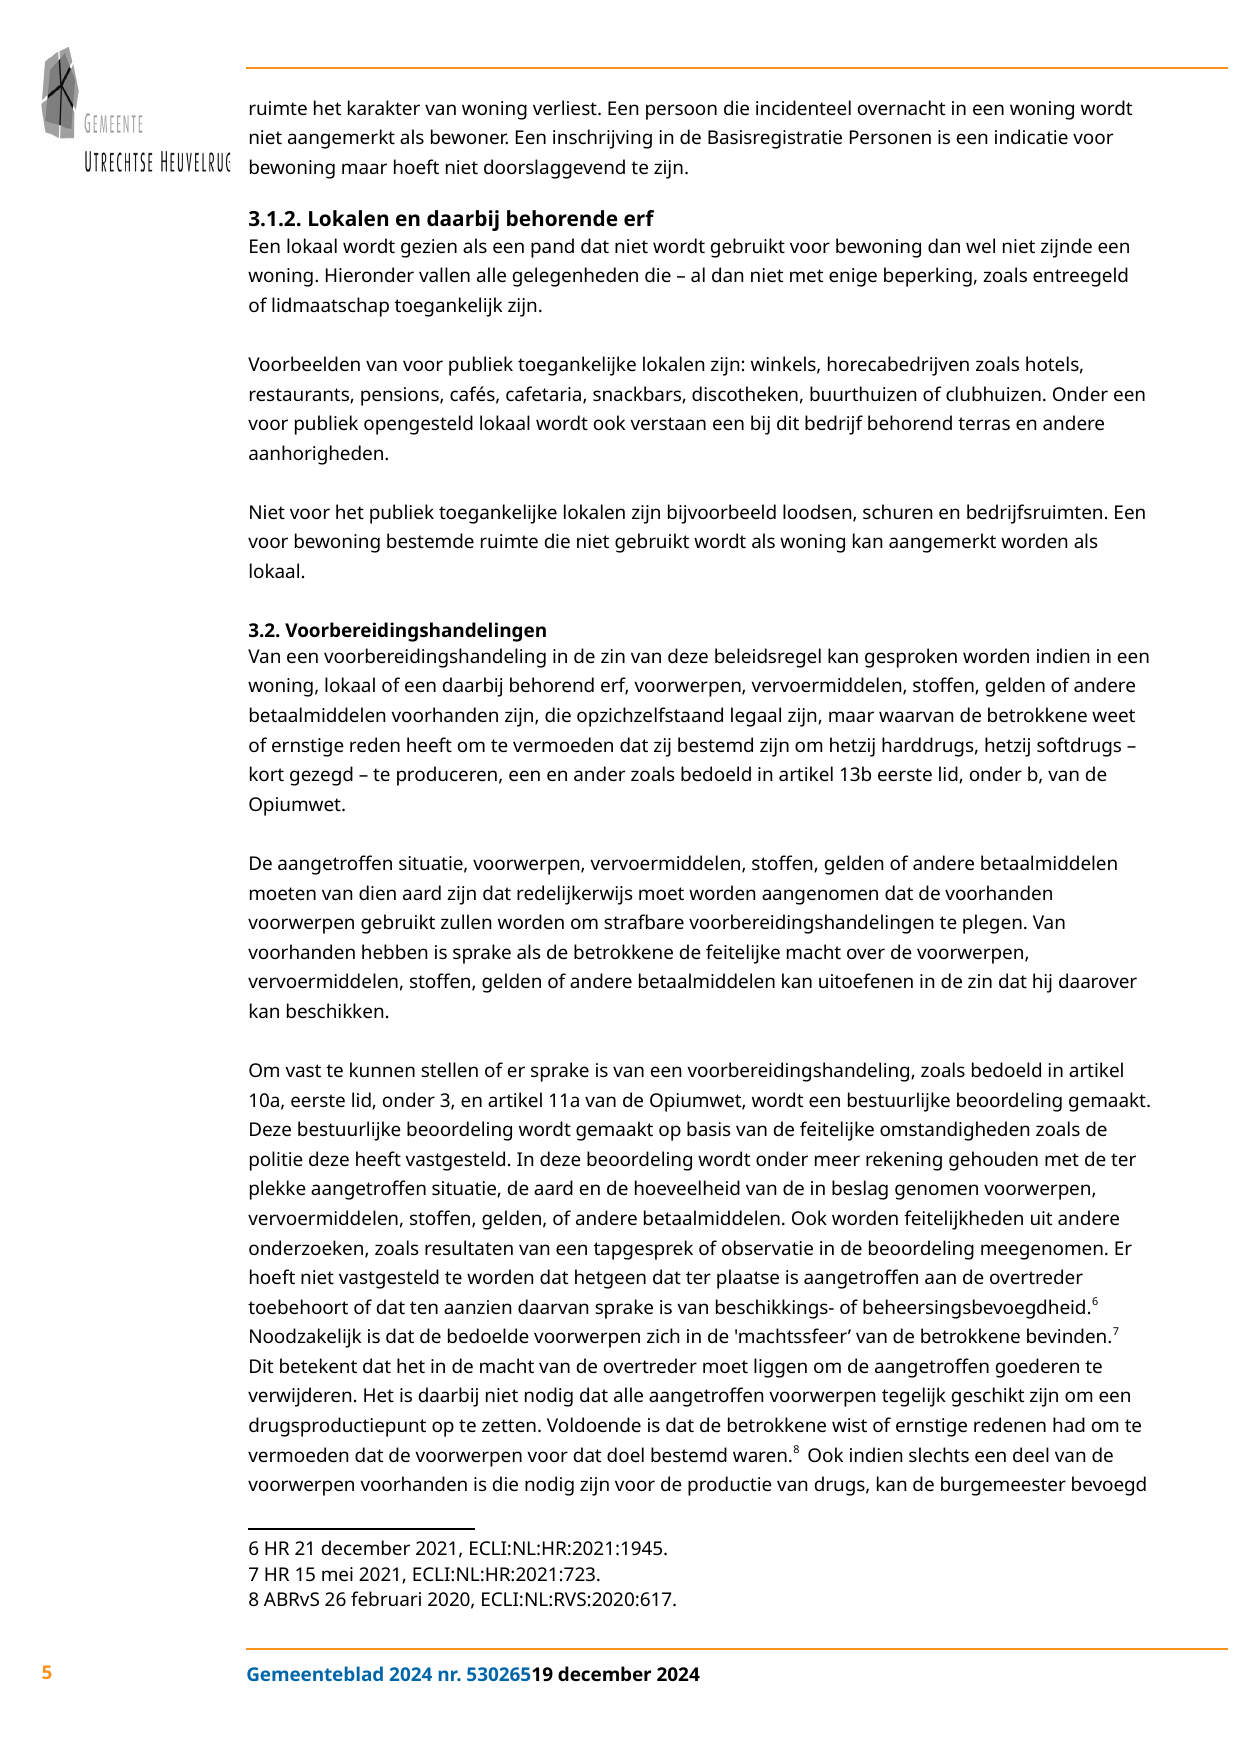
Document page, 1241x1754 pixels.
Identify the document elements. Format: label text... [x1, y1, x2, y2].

text Om vast te kunnen stellen of er sprake is van een voorbereidingshandeling, zoals bedoeld in artikel 10a, eerste lid, onder 3, en artikel 11a van de Opiumwet, wordt een bestuurlijke beoordeling gemaakt. Deze bestuurlijke beoordeling wordt gemaakt op basis van de feitelijke omstandigheden zoals de politie deze heeft vastgesteld. In deze beoordeling wordt onder meer rekening gehouden met de ter plekke aangetroffen situatie, de aard en de hoeveelheid van de in beslag genomen voorwerpen, vervoermiddelen, stoffen, gelden, of andere betaalmiddelen. Ook worden feitelijkheden uit andere onderzoeken, zoals resultaten van een tapgesprek of observatie in de beoordeling meegenomen. Er hoeft niet vastgesteld te worden dat hetgeen dat ter plaatse is aangetroffen aan de overtreder toebehoort of dat ten aanzien daarvan sprake is van beschikkings- of beheersingsbevoegdheid. Noodzakelijk is dat de bedoelde voorwerpen zich in de 'machtssfeer’ van de betrokkene bevinden. Dit betekent dat het in de macht van de overtreder moet liggen om de aangetroffen goederen te verwijderen. Het is daarbij niet nodig dat alle aangetroffen voorwerpen tegelijk geschikt zijn om een drugsproductiepunt op te zetten. Voldoende is dat de betrokkene wist of ernstige redenen had om te vermoeden dat de voorwerpen voor dat doel bestemd waren. Ook indien slechts een deel van de voorwerpen voorhanden is die nodig zijn voor de productie van drugs, kan de burgemeester bevoegd [248, 1057, 1152, 1497]
picture [41, 47, 231, 172]
text Niet voor het publiek toegankelijke lokalen zijn bijvoorbeeld loodsen, schuren en bedrijfsruimten. Een voor bewoning bestemde ruimte die niet gebruikt wordt als woning kan aangemerkt worden als lokaal. [248, 499, 1152, 584]
text 3.2. Voorbereidingshandelingen [248, 617, 1152, 643]
text Voorbeelden van voor publiek toegankelijke lokalen zijn: winkels, horecabedrijven zoals hotels, restaurants, pensions, cafés, cafetaria, snackbars, discotheken, buurthuizen of clubhuizen. Onder een voor publiek opengesteld lokaal wordt ook verstaan een bij dit bedrijf behorend terras en andere aanhorigheden. [248, 351, 1152, 466]
text HR 21 december 2021, ECLI:NL:HR:2021:1945. [248, 1535, 1152, 1561]
text Een lokaal wordt gezien als een pand dat niet wordt gebruikt voor bewoning dan wel niet zijnde een woning. Hieronder vallen alle gelegenheden die – al dan niet met enige beperking, zoals entreegeld of lidmaatschap toegankelijk zijn. [248, 233, 1152, 318]
text 3.1.2. Lokalen en daarbij behorende erf [248, 204, 1152, 233]
text ruimte het karakter van woning verliest. Een persoon die incidenteel overnacht in een woning wordt niet aangemerkt als bewoner. Een inschrijving in de Basisregistratie Personen is een indicatie voor bewoning maar hoeft niet doorslaggevend te zijn. [248, 95, 1152, 180]
text Van een voorbereidingshandeling in de zin van deze beleidsregel kan gesproken worden indien in een woning, lokaal of een daarbij behorend erf, voorwerpen, vervoermiddelen, stoffen, gelden of andere betaalmiddelen voorhanden zijn, die opzichzelfstaand legaal zijn, maar waarvan de betrokkene weet of ernstige reden heeft om te vermoeden dat zij bestemd zijn om hetzij harddrugs, hetzij softdrugs – kort gezegd – te produceren, een en ander zoals bedoeld in artikel 13b eerste lid, onder b, van de Opiumwet. [248, 643, 1152, 817]
text De aangetroffen situatie, voorwerpen, vervoermiddelen, stoffen, gelden of andere betaalmiddelen moeten van dien aard zijn dat redelijkerwijs moet worden aangenomen dat de voorhanden voorwerpen gebruikt zullen worden om strafbare voorbereidingshandelingen te plegen. Van voorhanden hebben is sprake als de betrokkene de feitelijke macht over de voorwerpen, vervoermiddelen, stoffen, gelden of andere betaalmiddelen kan uitoefenen in de zin dat hij daarover kan beschikken. [248, 850, 1152, 1024]
text HR 15 mei 2021, ECLI:NL:HR:2021:723. [248, 1561, 1152, 1586]
text ABRvS 26 februari 2020, ECLI:NL:RVS:2020:617. [248, 1586, 1152, 1612]
